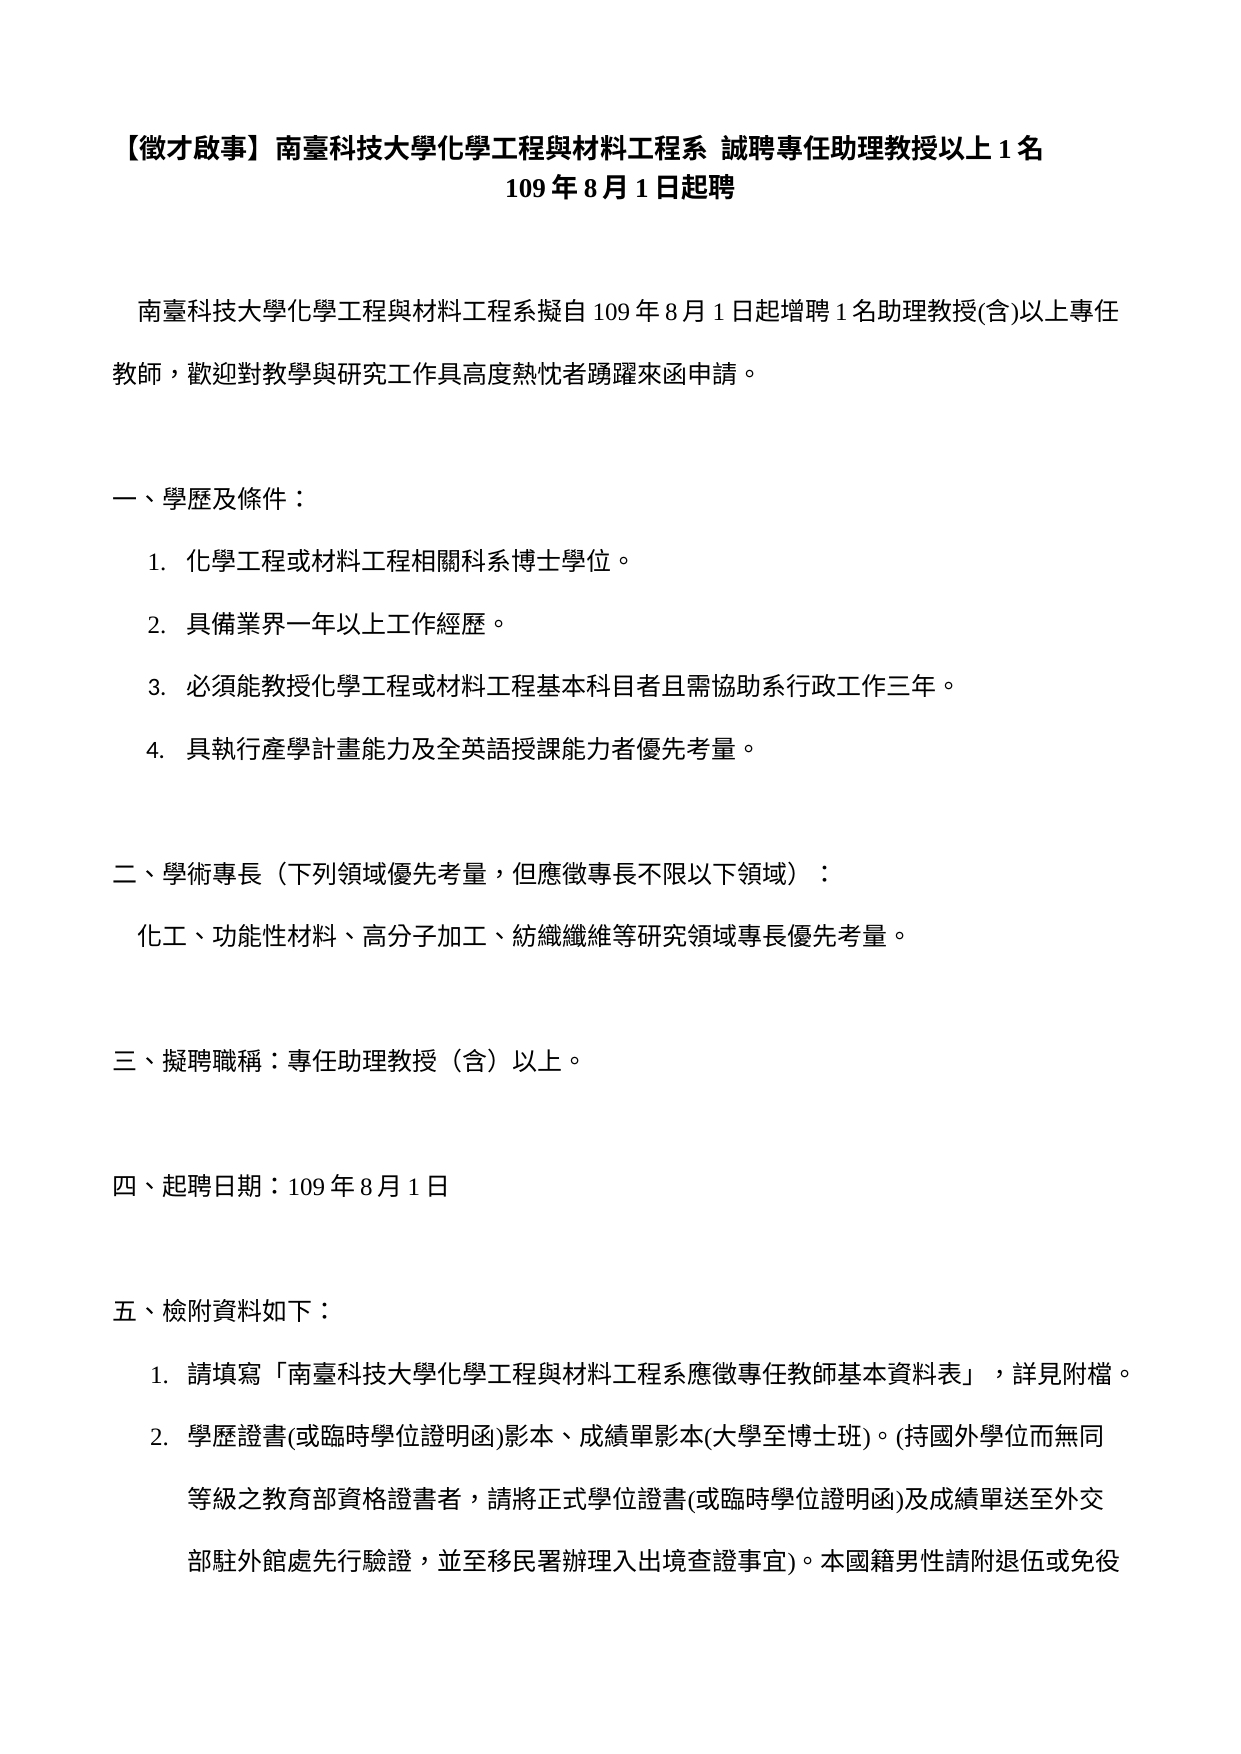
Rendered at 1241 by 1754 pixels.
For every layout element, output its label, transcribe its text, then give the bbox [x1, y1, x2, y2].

text 五、檢附資料如下： [112, 1268, 1128, 1331]
text 一、學歷及條件： [112, 456, 1128, 518]
text 四、起聘日期：109年8月1日 [112, 1143, 1128, 1206]
text 109年8月1日起聘 [112, 166, 1128, 206]
list 具備業界一年以上工作經歷。 [147, 581, 1128, 643]
text 化工、功能性材料、高分子加工、紡織纖維等研究領域專長優先考量。 [112, 893, 1128, 956]
text 【徵才啟事】南臺科技大學化學工程與材料工程系 誠聘專任助理教授以上1名 [112, 127, 1128, 166]
list 學歷證書(或臨時學位證明函)影本、成績單影本(大學至博士班)。(持國外學位而無同等級之教育部資格證書者，請將正式學位證書(或臨時學位證明函)及成績單送至外交部駐外館處先行驗證，並至移民署辦理入出境查證事宜)。本國籍男性請附退伍或免役證明。 [150, 1393, 1128, 1581]
text 三、擬聘職稱：專任助理教授（含）以上。 [112, 1018, 1128, 1081]
list 化學工程或材料工程相關科系博士學位。 [147, 518, 1128, 581]
list 具執行產學計畫能力及全英語授課能力者優先考量。 [146, 706, 1128, 768]
text 二、學術專長（下列領域優先考量，但應徵專長不限以下領域）： [112, 831, 1128, 893]
text 南臺科技大學化學工程與材料工程系擬自109年8月1日起增聘1名助理教授(含)以上專任教師，歡迎對教學與研究工作具高度熱忱者踴躍來函申請。 [112, 268, 1128, 393]
list 必須能教授化學工程或材料工程基本科目者且需協助系行政工作三年。 [147, 643, 1128, 706]
list 請填寫「南臺科技大學化學工程與材料工程系應徵專任教師基本資料表」，詳見附檔。 [150, 1331, 1128, 1393]
